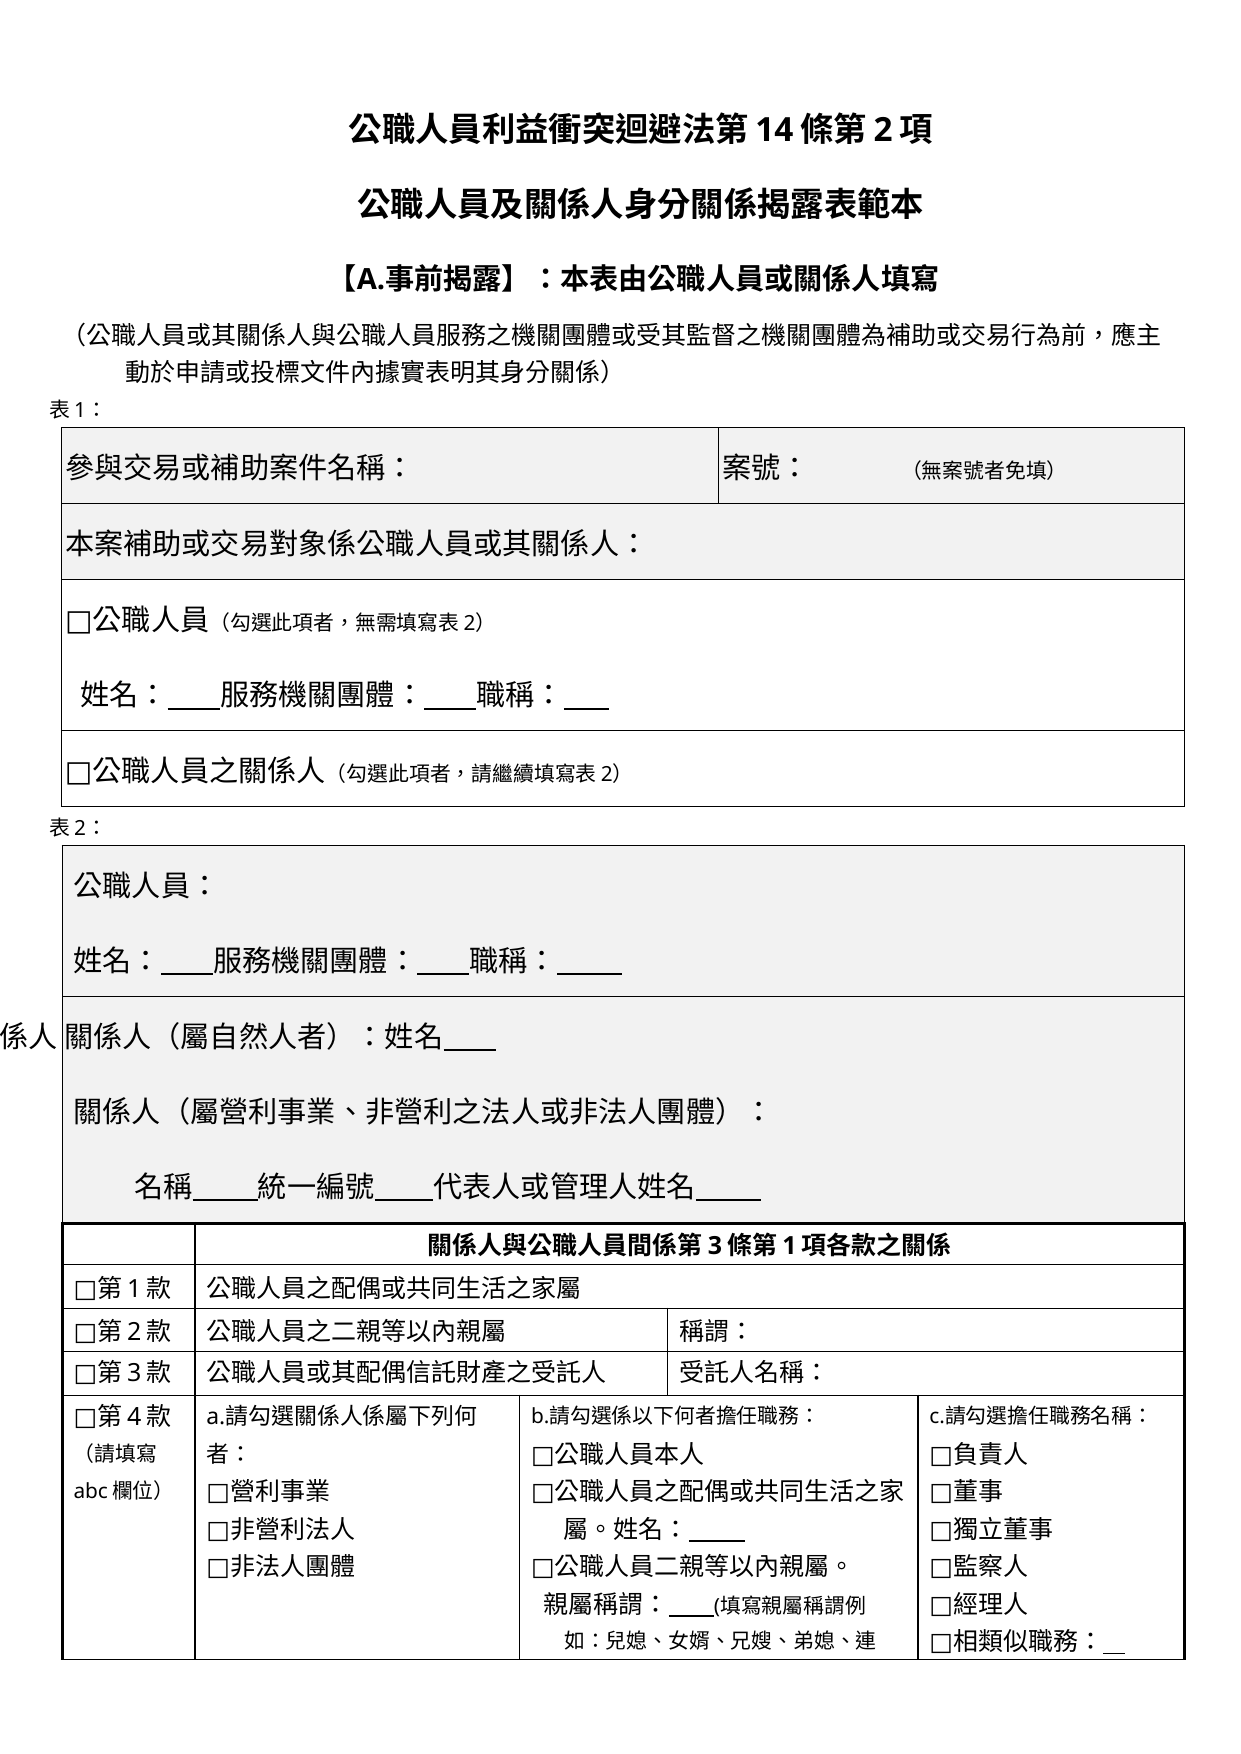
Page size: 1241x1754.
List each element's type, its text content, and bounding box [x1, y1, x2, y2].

table_cell 關係人 關係人（屬自然人者）：姓名 關係人（屬營利事業、非營利之法人或非法人團體）： 名稱 統一編號 代表人或管理人姓名 [63, 997, 1184, 1222]
table_cell 受託人名稱： [668, 1352, 1183, 1394]
table_cell □第2款 [64, 1309, 194, 1351]
table_cell a.請勾選關係人係屬下列何者： □營利事業 □非營利法人 □非法人團體 [196, 1396, 519, 1658]
table_cell 公職人員或其配偶信託財產之受託人 [196, 1352, 667, 1394]
table_cell b.請勾選係以下何者擔任職務： □公職人員本人 □公職人員之配偶或共同生活之家屬。姓名： □公職人員二親等以內親屬。 親屬稱謂： (填寫親屬稱謂例如：兒媳、女婿、兄嫂、弟媳、連 [520, 1396, 917, 1658]
table_cell 公職人員之配偶或共同生活之家屬 [196, 1265, 1183, 1307]
text 表1： [33, 389, 1189, 427]
text 公職人員及關係人身分關係揭露表範本 [33, 164, 1240, 239]
table_cell □公職人員（勾選此項者，無需填寫表2） 姓名： 服務機關團體： 職稱： [62, 580, 1184, 730]
table_cell 關係人與公職人員間係第3條第1項各款之關係 [196, 1225, 1183, 1263]
table_cell 公職人員之二親等以內親屬 [196, 1309, 667, 1351]
table_header 案號： （無案號者免填） [719, 428, 1184, 503]
table_cell [64, 1225, 194, 1263]
list （公職人員或其關係人與公職人員服務之機關團體或受其監督之機關團體為補助或交易行為前，應主動於申請或投標文件內據實表明其身分關係） [61, 314, 1184, 389]
text 公職人員利益衝突迴避法第14條第2項 [33, 89, 1240, 164]
table_header 參與交易或補助案件名稱： [62, 428, 718, 503]
table_cell □公職人員之關係人（勾選此項者，請繼續填寫表2） [62, 731, 1184, 806]
table_cell □第3款 [64, 1352, 194, 1394]
table_cell □第1款 [64, 1265, 194, 1307]
table_header 公職人員： 姓名： 服務機關團體： 職稱： [63, 846, 1184, 996]
table_cell c.請勾選擔任職務名稱： □負責人 □董事 □獨立董事 □監察人 □經理人 □相類似職務： [919, 1396, 1183, 1658]
table_cell □第4款 （請填寫abc欄位） [64, 1396, 194, 1658]
table_cell 本案補助或交易對象係公職人員或其關係人： [62, 504, 1184, 579]
table_cell 稱謂： [668, 1309, 1183, 1351]
text 【A.事前揭露】：本表由公職人員或關係人填寫 [33, 239, 1234, 314]
text 表2： [33, 807, 1110, 845]
